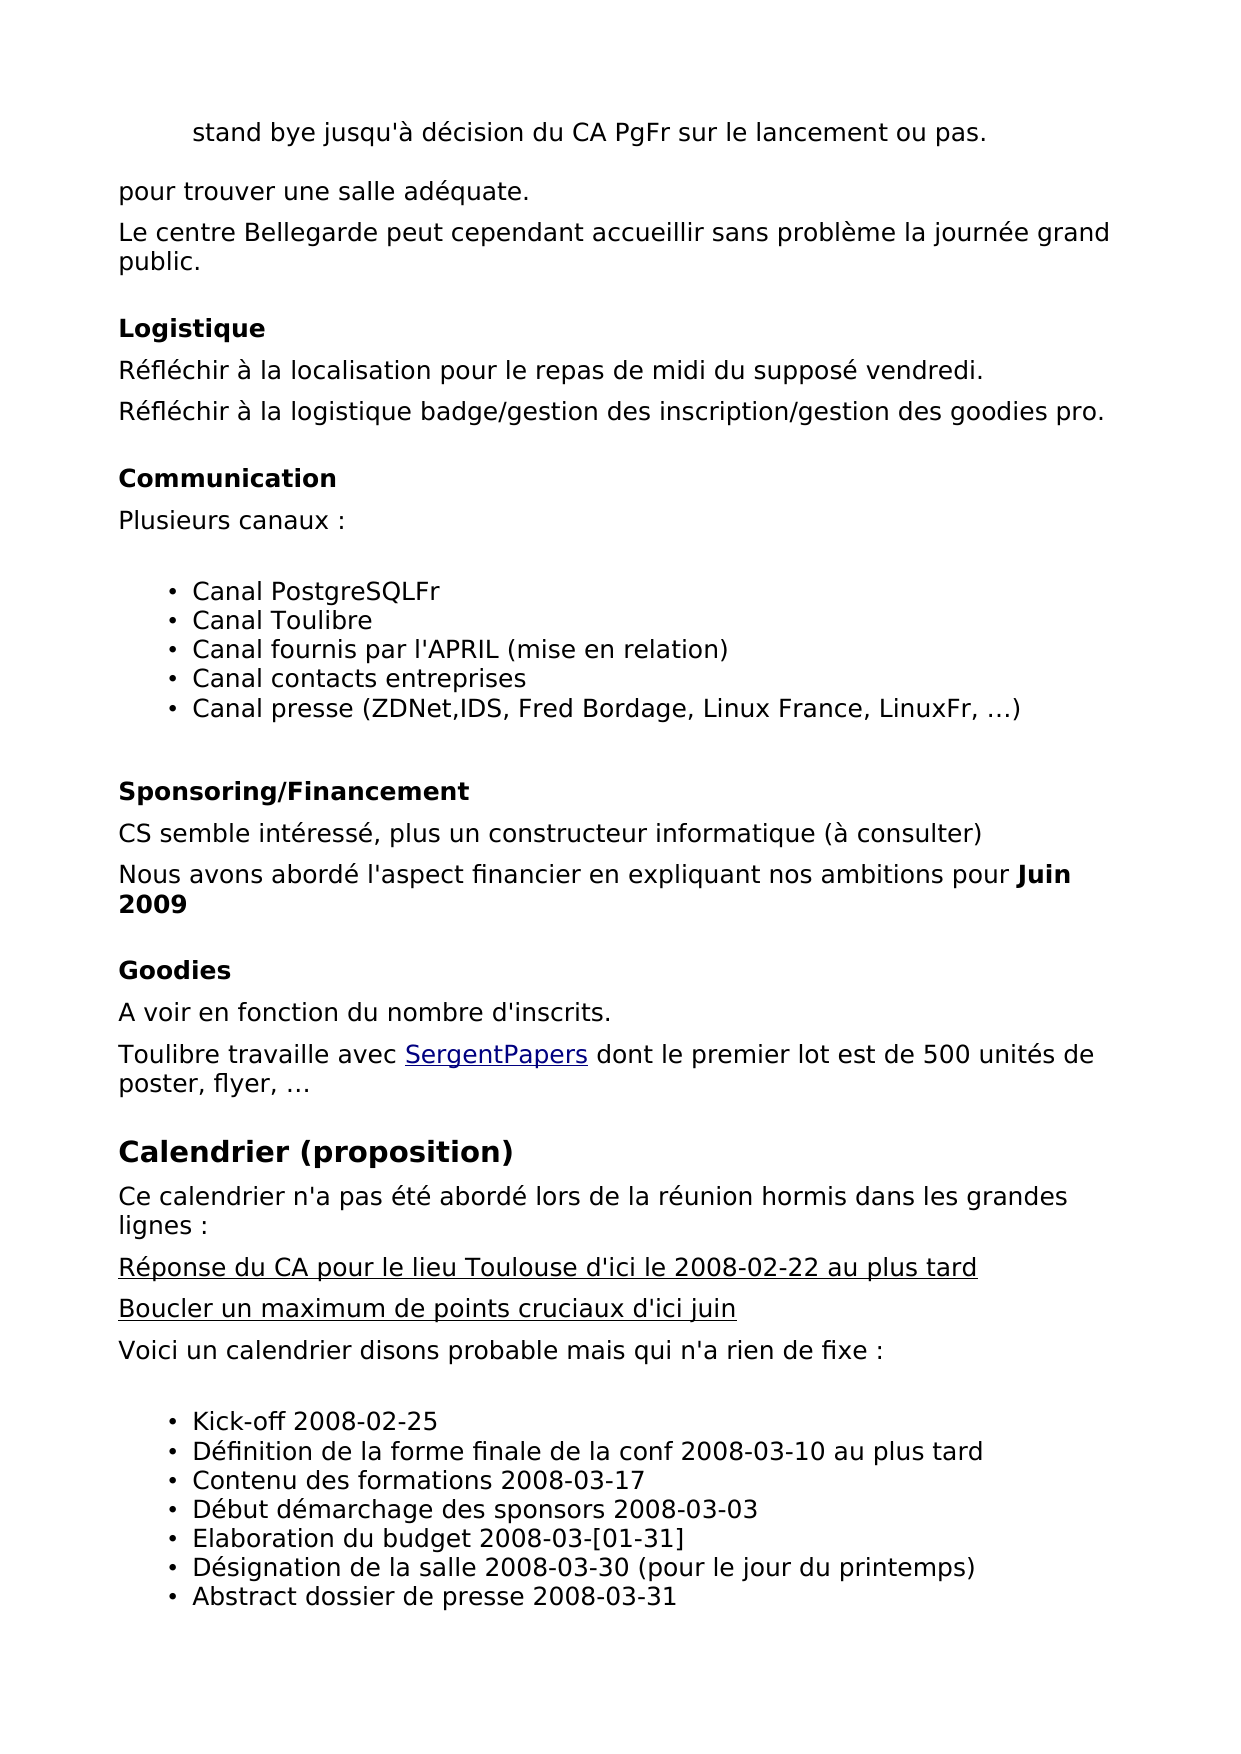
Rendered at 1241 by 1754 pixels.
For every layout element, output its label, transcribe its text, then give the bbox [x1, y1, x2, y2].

subtitle Goodies [118, 957, 1122, 986]
text A voir en fonction du nombre d'inscrits. [118, 998, 1122, 1027]
text Réfléchir à la logistique badge/gestion des inscription/gestion des goodies pro. [118, 398, 1122, 427]
list Canal fournis par l'APRIL (mise en relation) [177, 635, 1122, 664]
text Réponse du CA pour le lieu Toulouse d'ici le 2008-02-22 au plus tard [118, 1253, 1122, 1282]
text Boucler un maximum de points cruciaux d'ici juin [118, 1295, 1122, 1324]
list Désignation de la salle 2008-03-30 (pour le jour du printemps) [177, 1553, 1122, 1582]
list Elaboration du budget 2008-03-[01-31] [177, 1524, 1122, 1553]
list Canal PostgreSQLFr [177, 577, 1122, 606]
text Réfléchir à la localisation pour le repas de midi du supposé vendredi. [118, 356, 1122, 385]
text Plusieurs canaux : [118, 506, 1122, 535]
list Contenu des formations 2008-03-17 [177, 1466, 1122, 1495]
text Ce calendrier n'a pas été abordé lors de la réunion hormis dans les grandes lignes : [118, 1182, 1122, 1241]
list Abstract dossier de presse 2008-03-31 [177, 1582, 1122, 1612]
subtitle Sponsoring/Financement [118, 777, 1122, 807]
list Canal Toulibre [177, 606, 1122, 635]
list stand bye jusqu'à décision du CA PgFr sur le lancement ou pas. [177, 118, 1122, 147]
text Nous avons abordé l'aspect financier en expliquant nos ambitions pour Juin 2009 [118, 861, 1122, 919]
list Kick-off 2008-02-25 [177, 1407, 1122, 1437]
text CS semble intéressé, plus un constructeur informatique (à consulter) [118, 819, 1122, 848]
list Définition de la forme finale de la conf 2008-03-10 au plus tard [177, 1437, 1122, 1466]
text Voici un calendrier disons probable mais qui n'a rien de fixe : [118, 1336, 1122, 1366]
list Début démarchage des sponsors 2008-03-03 [177, 1495, 1122, 1524]
text Le centre Bellegarde peut cependant accueillir sans problème la journée grand public. [118, 218, 1122, 277]
text Toulibre travaille avec SergentPapers dont le premier lot est de 500 unités de poster, flyer, … [118, 1040, 1122, 1098]
subtitle Calendrier (proposition) [118, 1136, 1122, 1170]
subtitle Communication [118, 464, 1122, 493]
text pour trouver une salle adéquate. [118, 177, 1122, 206]
list Canal contacts entreprises [177, 664, 1122, 694]
list Canal presse (ZDNet,IDS, Fred Bordage, Linux France, LinuxFr, …) [177, 694, 1122, 723]
subtitle Logistique [118, 314, 1122, 343]
